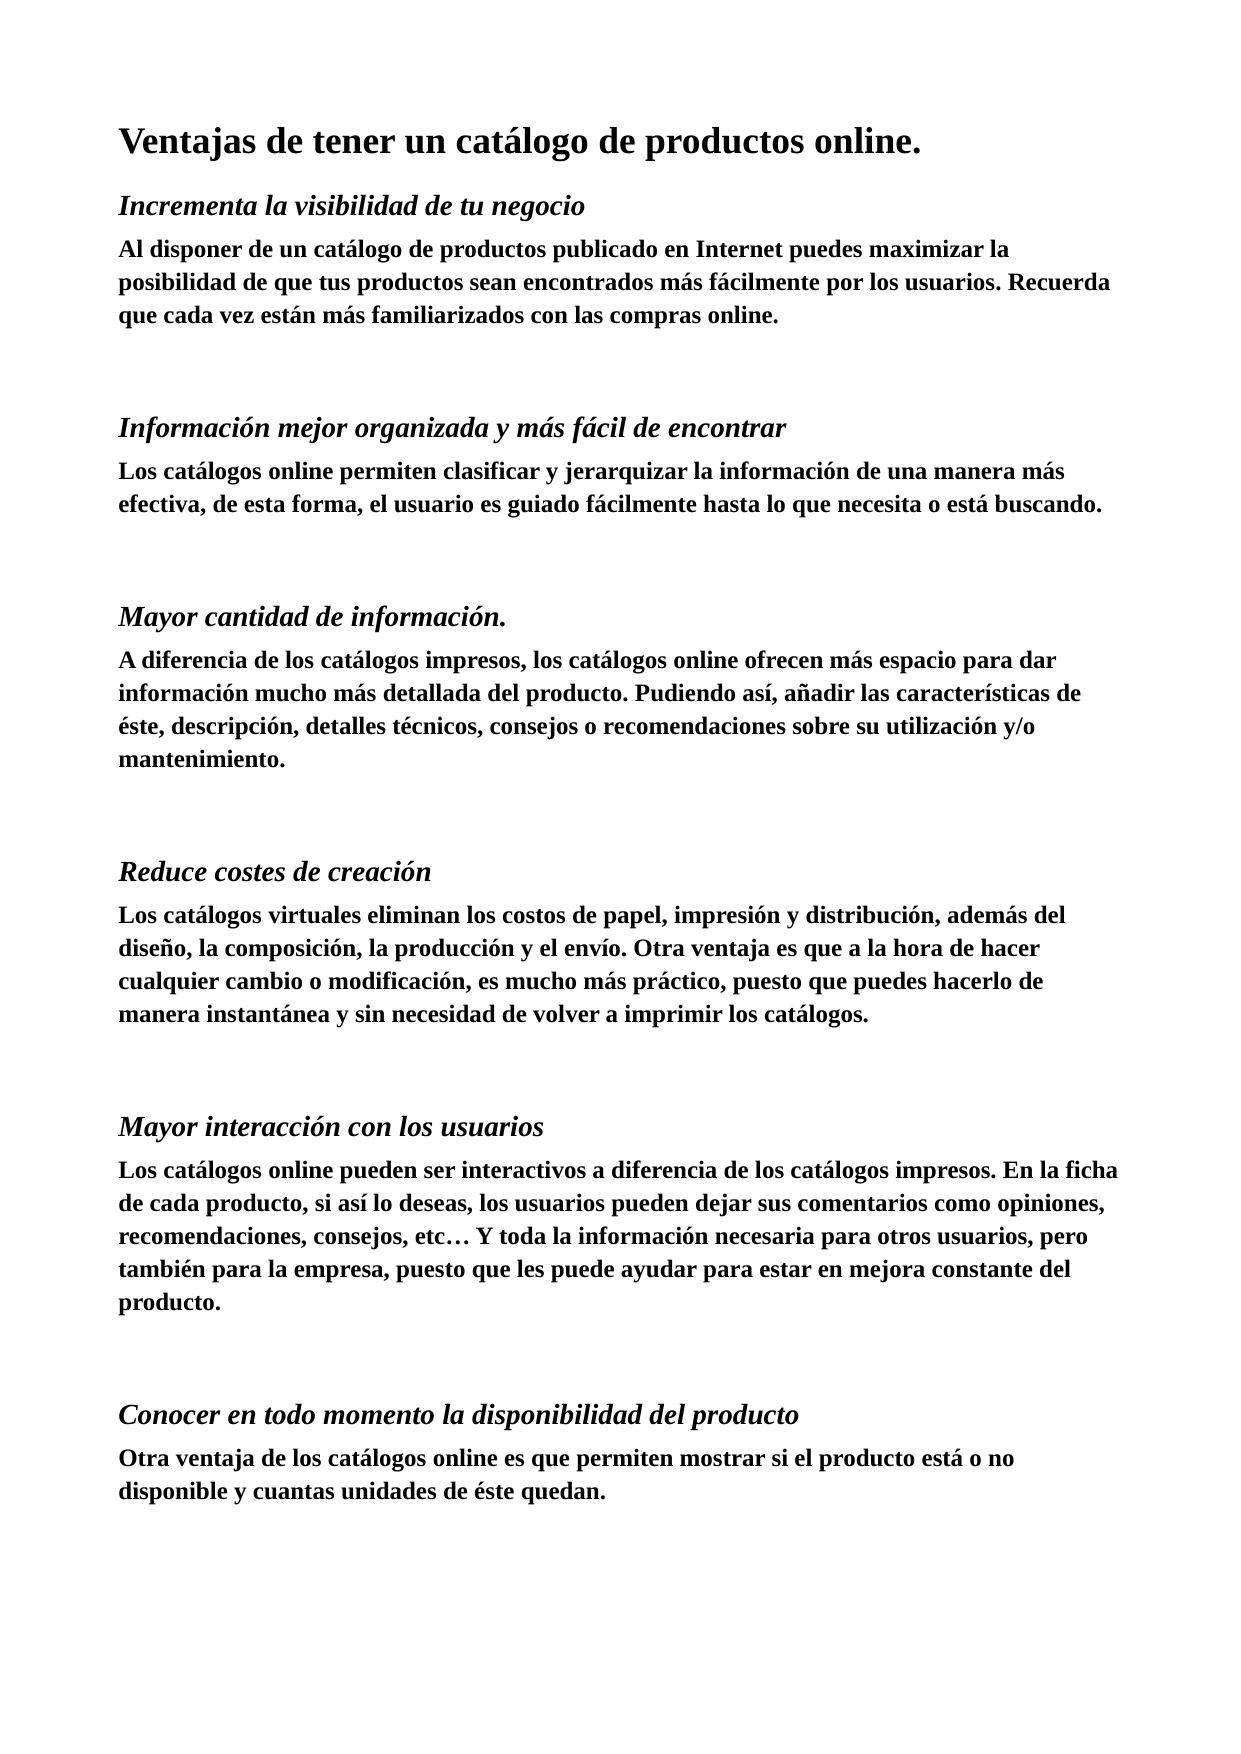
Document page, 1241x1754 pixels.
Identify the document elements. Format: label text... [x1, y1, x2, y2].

text Los catálogos virtuales eliminan los costos de papel, impresión y distribución, además del diseño, la composición, la producción y el envío. Otra ventaja es que a la hora de hacer cualquier cambio o modificación, es mucho más práctico, puesto que puedes hacerlo de manera instantánea y sin necesidad de volver a imprimir los catálogos. [118, 900, 1122, 1028]
text Los catálogos online permiten clasificar y jerarquizar la información de una manera más efectiva, de esta forma, el usuario es guiado fácilmente hasta lo que necesita o está buscando. [118, 456, 1122, 518]
text Al disponer de un catálogo de productos publicado en Internet puedes maximizar la posibilidad de que tus productos sean encontrados más fácilmente por los usuarios. Recuerda que cada vez están más familiarizados con las compras online. [118, 234, 1122, 329]
subtitle Conocer en todo momento la disponibilidad del producto [118, 1397, 1122, 1430]
subtitle Mayor interacción con los usuarios [118, 1109, 1122, 1142]
text A diferencia de los catálogos impresos, los catálogos online ofrecen más espacio para dar información mucho más detallada del producto. Pudiendo así, añadir las características de éste, descripción, detalles técnicos, consejos o recomendaciones sobre su utilización y/o mantenimiento. [118, 645, 1122, 773]
subtitle Reduce costes de creación [118, 854, 1122, 887]
text Los catálogos online pueden ser interactivos a diferencia de los catálogos impresos. En la ficha de cada producto, si así lo deseas, los usuarios pueden dejar sus comentarios como opiniones, recomendaciones, consejos, etc… Y toda la información necesaria para otros usuarios, pero también para la empresa, puesto que les puede ayudar para estar en mejora constante del producto. [118, 1155, 1122, 1316]
subtitle Ventajas de tener un catálogo de productos online. [118, 118, 1122, 161]
text Otra ventaja de los catálogos online es que permiten mostrar si el producto está o no disponible y cuantas unidades de éste quedan. [118, 1443, 1122, 1504]
subtitle Incrementa la visibilidad de tu negocio [118, 188, 1122, 222]
subtitle Mayor cantidad de información. [118, 599, 1122, 633]
subtitle Información mejor organizada y más fácil de encontrar [118, 410, 1122, 444]
